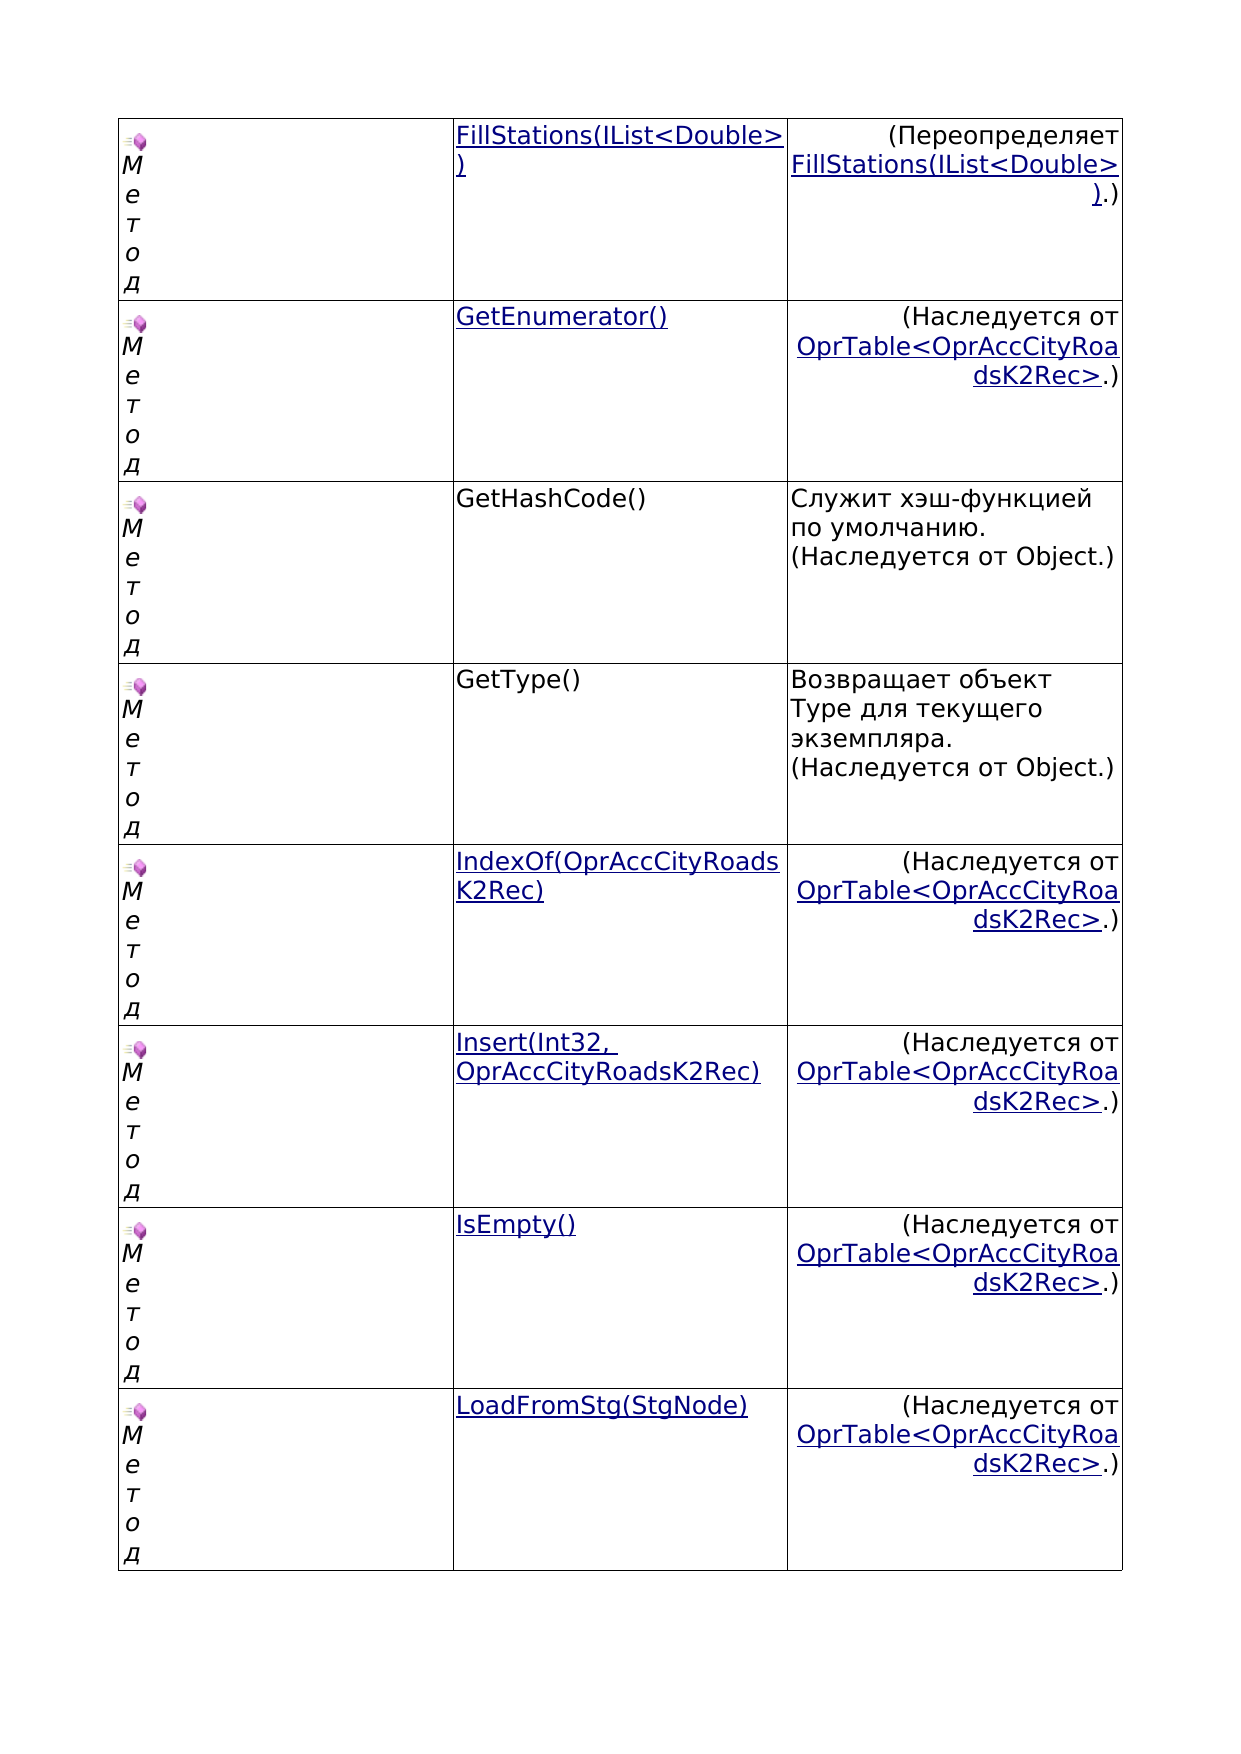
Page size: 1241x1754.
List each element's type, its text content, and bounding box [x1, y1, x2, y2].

picture [121, 1041, 147, 1059]
table_cell LoadFromStg(StgNode) [454, 1389, 787, 1570]
table_cell (Наследуется от OprTable<OprAccCityRoadsK2Rec>.) [788, 845, 1122, 1025]
table_cell Служит хэш-функцией по умолчанию. (Наследуется от Object.) [788, 482, 1122, 662]
picture [121, 315, 147, 333]
table_cell [119, 664, 453, 844]
table_cell Возвращает объект Type для текущего экземпляра. (Наследуется от Object.) [788, 664, 1122, 844]
table_cell [119, 301, 453, 481]
table_cell [119, 845, 453, 1025]
table_cell [119, 1026, 453, 1207]
picture [121, 496, 147, 514]
table_cell IndexOf(OprAccCityRoadsK2Rec) [454, 845, 787, 1025]
picture [121, 1222, 147, 1240]
table_cell (Переопределяет FillStations(IList<Double>).) [788, 119, 1122, 299]
table_cell GetEnumerator() [454, 301, 787, 481]
picture [121, 133, 147, 151]
table_cell (Наследуется от OprTable<OprAccCityRoadsK2Rec>.) [788, 1389, 1122, 1570]
picture [121, 1403, 147, 1421]
table_cell GetHashCode() [454, 482, 787, 662]
table_cell (Наследуется от OprTable<OprAccCityRoadsK2Rec>.) [788, 301, 1122, 481]
table_cell [119, 482, 453, 662]
table_cell Insert(Int32, OprAccCityRoadsK2Rec) [454, 1026, 787, 1207]
table_cell IsEmpty() [454, 1208, 787, 1388]
table_cell (Наследуется от OprTable<OprAccCityRoadsK2Rec>.) [788, 1026, 1122, 1207]
table_cell FillStations(IList<Double>) [454, 119, 787, 299]
table_cell GetType() [454, 664, 787, 844]
picture [121, 859, 147, 877]
table_cell (Наследуется от OprTable<OprAccCityRoadsK2Rec>.) [788, 1208, 1122, 1388]
table_cell [119, 1208, 453, 1388]
table_cell [119, 1389, 453, 1570]
table_cell [119, 119, 453, 299]
picture [121, 678, 147, 696]
